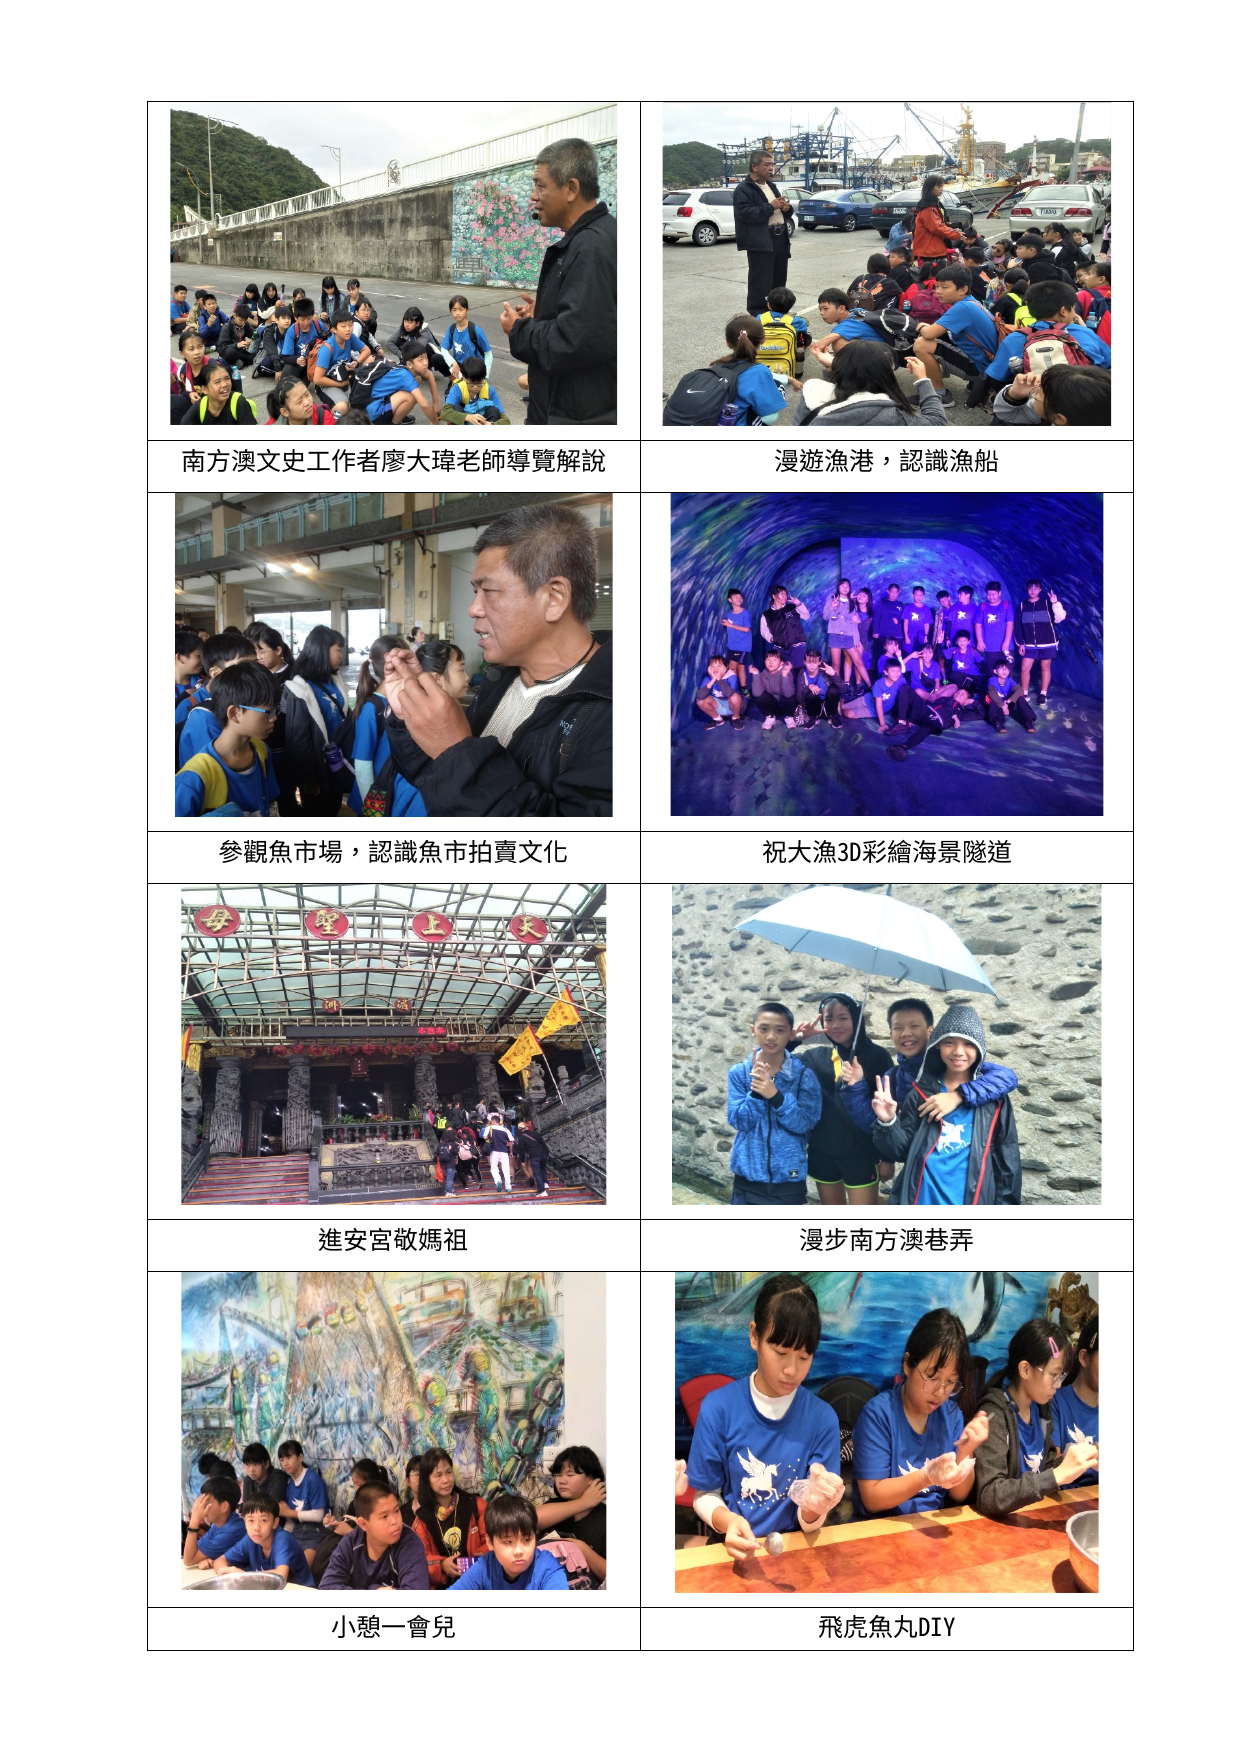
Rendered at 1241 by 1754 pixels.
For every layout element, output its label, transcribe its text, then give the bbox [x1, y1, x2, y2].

table_cell 南方澳文史工作者廖大瑋老師導覽解說 [148, 441, 640, 492]
table_cell 祝大漁3D彩繪海景隧道 [641, 832, 1133, 883]
table_cell 漫遊漁港，認識漁船 [641, 441, 1133, 492]
table_cell 進安宮敬媽祖 [148, 1220, 640, 1271]
table_cell 飛虎魚丸DIY [641, 1608, 1133, 1649]
table_cell [148, 1272, 640, 1607]
table_cell [641, 493, 1133, 831]
table_cell [148, 493, 640, 831]
table_header [148, 102, 640, 440]
table_header [641, 102, 1133, 440]
table_cell 漫步南方澳巷弄 [641, 1220, 1133, 1271]
table_cell 小憩一會兒 [148, 1608, 640, 1649]
table_cell [641, 884, 1133, 1219]
table_cell [148, 884, 640, 1219]
table_cell 參觀魚市場，認識魚市拍賣文化 [148, 832, 640, 883]
table_cell [641, 1272, 1133, 1607]
